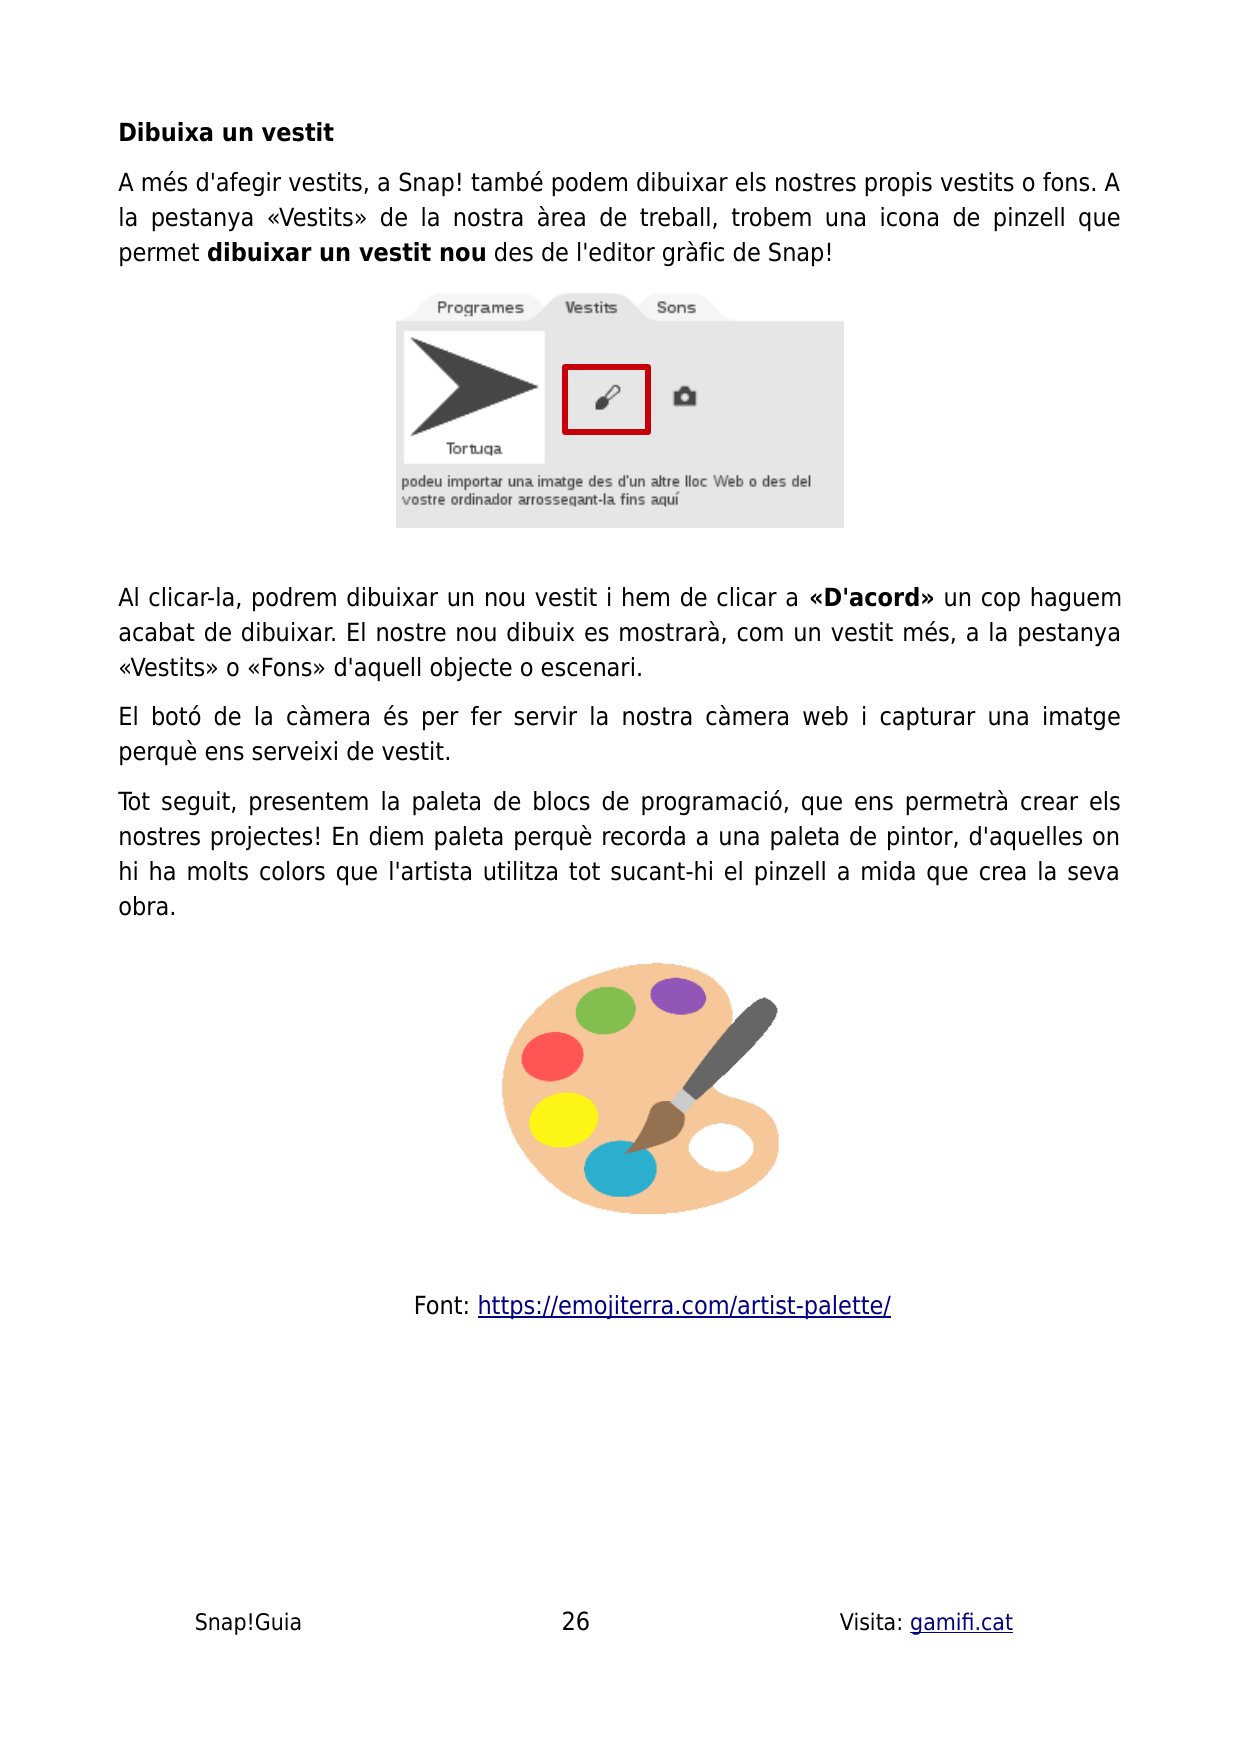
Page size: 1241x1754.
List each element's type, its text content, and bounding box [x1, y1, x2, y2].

text Tot seguit, presentem la paleta de blocs de programació, que ens permetrà crear els nostres projectes! En diem paleta perquè recorda a una paleta de pintor, d'aquelles on hi ha molts colors que l'artista utilitza tot sucant-hi el pinzell a mida que crea la seva obra. [118, 787, 1122, 921]
text Font: https://emojiterra.com/artist-palette/ [118, 1291, 1122, 1320]
picture [396, 287, 844, 528]
text A més d'afegir vestits, a Snap! també podem dibuixar els nostres propis vestits o fons. A la pestanya «Vestits» de la nostra àrea de treball, trobem una icona de pinzell que permet dibuixar un vestit nou des de l'editor gràfic de Snap! [118, 168, 1122, 267]
text El botó de la càmera és per fer servir la nostra càmera web i capturar una imatge perquè ens serveixi de vestit. [118, 703, 1122, 767]
picture [493, 941, 788, 1236]
text Dibuixa un vestit [118, 118, 1122, 147]
text Al clicar-la, podrem dibuixar un nou vestit i hem de clicar a «D'acord» un cop haguem acabat de dibuixar. El nostre nou dibuix es mostrarà, com un vestit més, a la pestanya «Vestits» o «Fons» d'aquell objecte o escenari. [118, 583, 1122, 682]
